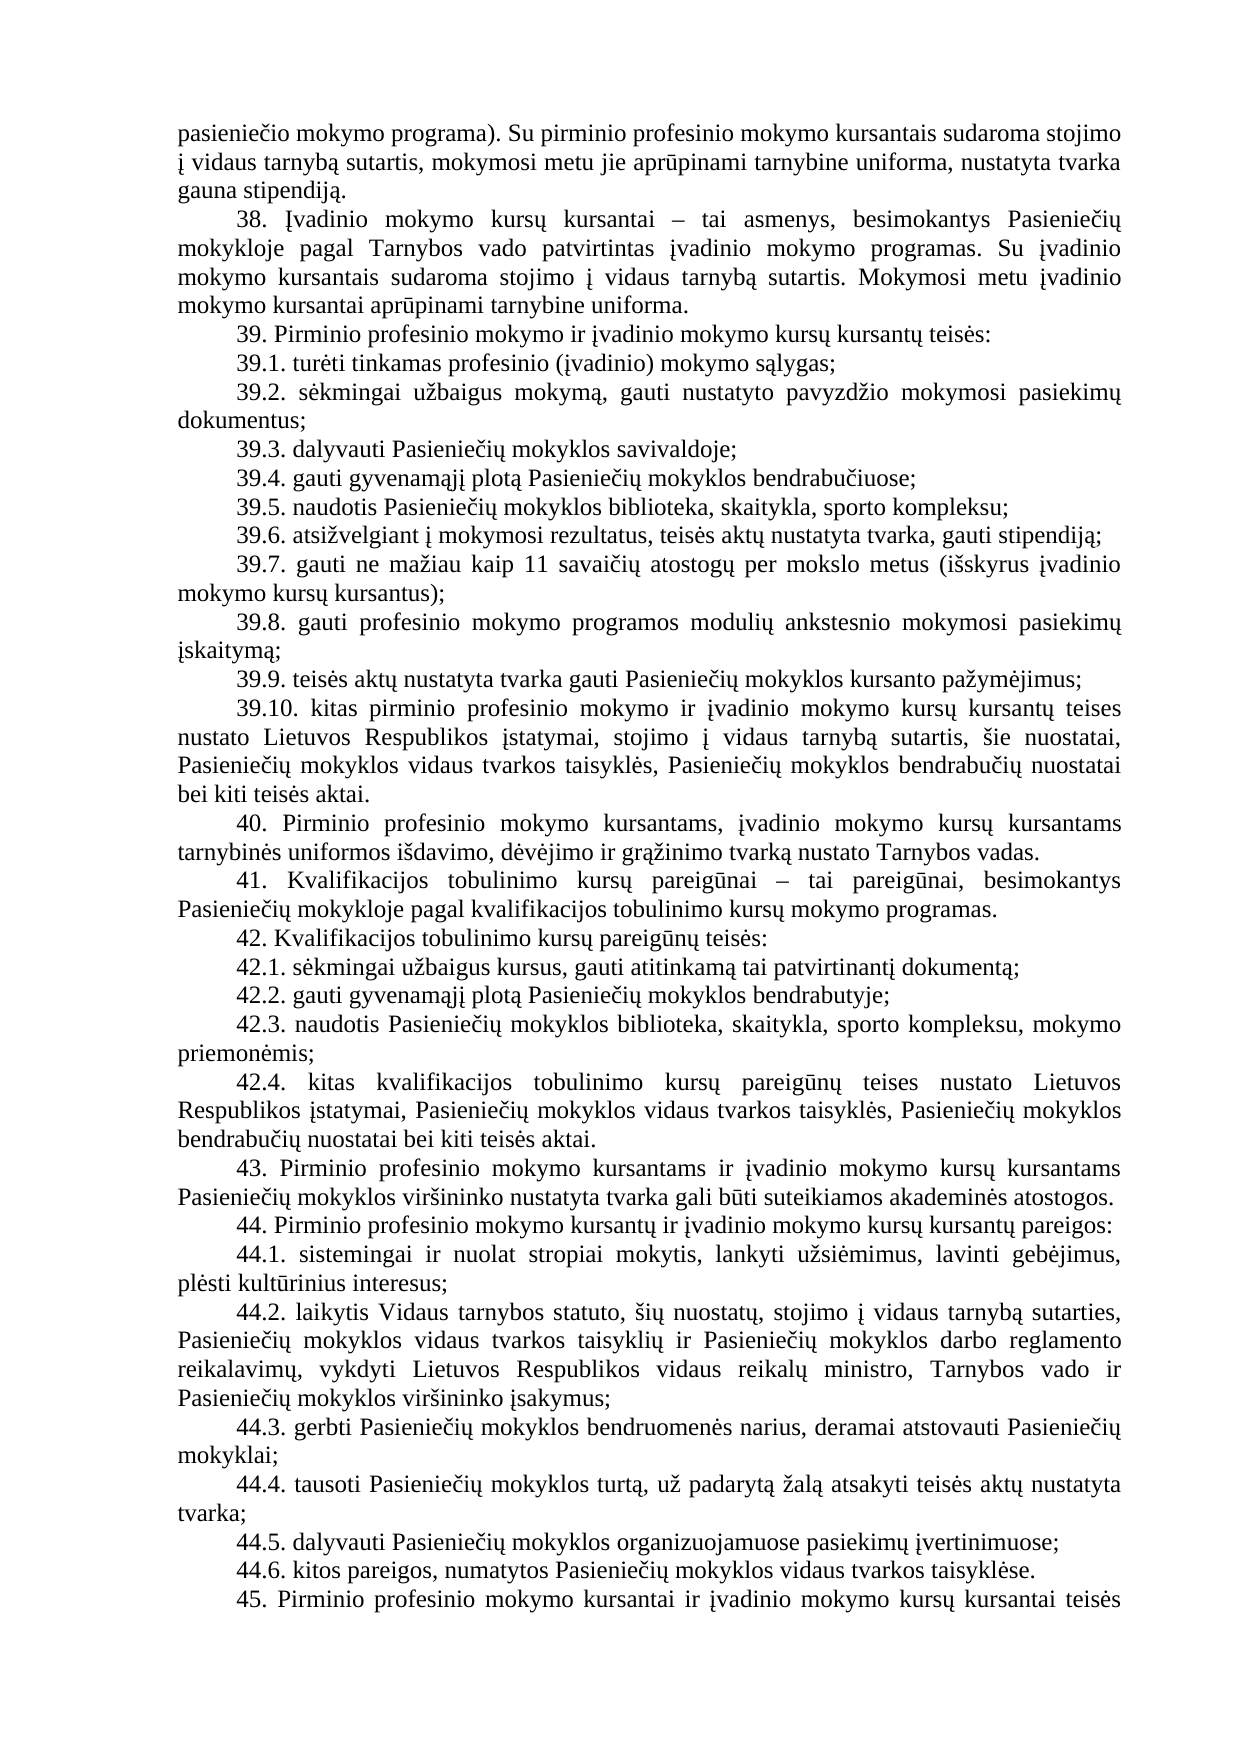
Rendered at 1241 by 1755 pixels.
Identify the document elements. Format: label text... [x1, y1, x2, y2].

text 42.4. kitas kvalifikacijos tobulinimo kursų pareigūnų teises nustato Lietuvos Respublikos įstatymai, Pasieniečių mokyklos vidaus tvarkos taisyklės, Pasieniečių mokyklos bendrabučių nuostatai bei kiti teisės aktai. [177, 1067, 1122, 1153]
text 39.9. teisės aktų nustatyta tvarka gauti Pasieniečių mokyklos kursanto pažymėjimus; [177, 664, 1122, 693]
text 39.3. dalyvauti Pasieniečių mokyklos savivaldoje; [177, 434, 1122, 463]
text 43. Pirminio profesinio mokymo kursantams ir įvadinio mokymo kursų kursantams Pasieniečių mokyklos viršininko nustatyta tvarka gali būti suteikiamos akademinės atostogos. [177, 1153, 1122, 1211]
text 42.2. gauti gyvenamąjį plotą Pasieniečių mokyklos bendrabutyje; [177, 981, 1122, 1009]
text 39.8. gauti profesinio mokymo programos modulių ankstesnio mokymosi pasiekimų įskaitymą; [177, 607, 1122, 664]
text 39.7. gauti ne mažiau kaip 11 savaičių atostogų per mokslo metus (išskyrus įvadinio mokymo kursų kursantus); [177, 549, 1122, 607]
text 42.3. naudotis Pasieniečių mokyklos biblioteka, skaitykla, sporto kompleksu, mokymo priemonėmis; [177, 1009, 1122, 1067]
text 39. Pirminio profesinio mokymo ir įvadinio mokymo kursų kursantų teisės: [177, 319, 1122, 348]
text 40. Pirminio profesinio mokymo kursantams, įvadinio mokymo kursų kursantams tarnybinės uniformos išdavimo, dėvėjimo ir grąžinimo tvarką nustato Tarnybos vadas. [177, 808, 1122, 866]
text 42.1. sėkmingai užbaigus kursus, gauti atitinkamą tai patvirtinantį dokumentą; [177, 952, 1122, 981]
text 39.1. turėti tinkamas profesinio (įvadinio) mokymo sąlygas; [177, 348, 1122, 377]
text 41. Kvalifikacijos tobulinimo kursų pareigūnai – tai pareigūnai, besimokantys Pasieniečių mokykloje pagal kvalifikacijos tobulinimo kursų mokymo programas. [177, 866, 1122, 923]
text 44.4. tausoti Pasieniečių mokyklos turtą, už padarytą žalą atsakyti teisės aktų nustatyta tvarka; [177, 1469, 1122, 1527]
text 42. Kvalifikacijos tobulinimo kursų pareigūnų teisės: [177, 923, 1122, 952]
text 44.3. gerbti Pasieniečių mokyklos bendruomenės narius, deramai atstovauti Pasieniečių mokyklai; [177, 1412, 1122, 1469]
text 45. Pirminio profesinio mokymo kursantai ir įvadinio mokymo kursų kursantai teisės [177, 1584, 1122, 1613]
text 44.2. laikytis Vidaus tarnybos statuto, šių nuostatų, stojimo į vidaus tarnybą sutarties, Pasieniečių mokyklos vidaus tvarkos taisyklių ir Pasieniečių mokyklos darbo reglamento reikalavimų, vykdyti Lietuvos Respublikos vidaus reikalų ministro, Tarnybos vado ir Pasieniečių mokyklos viršininko įsakymus; [177, 1297, 1122, 1412]
text 38. Įvadinio mokymo kursų kursantai – tai asmenys, besimokantys Pasieniečių mokykloje pagal Tarnybos vado patvirtintas įvadinio mokymo programas. Su įvadinio mokymo kursantais sudaroma stojimo į vidaus tarnybą sutartis. Mokymosi metu įvadinio mokymo kursantai aprūpinami tarnybine uniforma. [177, 204, 1122, 319]
text 44.6. kitos pareigos, numatytos Pasieniečių mokyklos vidaus tvarkos taisyklėse. [177, 1556, 1122, 1584]
text 44.1. sistemingai ir nuolat stropiai mokytis, lankyti užsiėmimus, lavinti gebėjimus, plėsti kultūrinius interesus; [177, 1239, 1122, 1297]
text 39.5. naudotis Pasieniečių mokyklos biblioteka, skaitykla, sporto kompleksu; [177, 492, 1122, 521]
text 39.2. sėkmingai užbaigus mokymą, gauti nustatyto pavyzdžio mokymosi pasiekimų dokumentus; [177, 377, 1122, 434]
text pasieniečio mokymo programa). Su pirminio profesinio mokymo kursantais sudaroma stojimo į vidaus tarnybą sutartis, mokymosi metu jie aprūpinami tarnybine uniforma, nustatyta tvarka gauna stipendiją. [177, 118, 1122, 204]
text 39.4. gauti gyvenamąjį plotą Pasieniečių mokyklos bendrabučiuose; [177, 463, 1122, 492]
text 44. Pirminio profesinio mokymo kursantų ir įvadinio mokymo kursų kursantų pareigos: [177, 1211, 1122, 1239]
text 39.6. atsižvelgiant į mokymosi rezultatus, teisės aktų nustatyta tvarka, gauti stipendiją; [177, 521, 1122, 549]
text 44.5. dalyvauti Pasieniečių mokyklos organizuojamuose pasiekimų įvertinimuose; [177, 1527, 1122, 1556]
text 39.10. kitas pirminio profesinio mokymo ir įvadinio mokymo kursų kursantų teises nustato Lietuvos Respublikos įstatymai, stojimo į vidaus tarnybą sutartis, šie nuostatai, Pasieniečių mokyklos vidaus tvarkos taisyklės, Pasieniečių mokyklos bendrabučių nuostatai bei kiti teisės aktai. [177, 693, 1122, 808]
